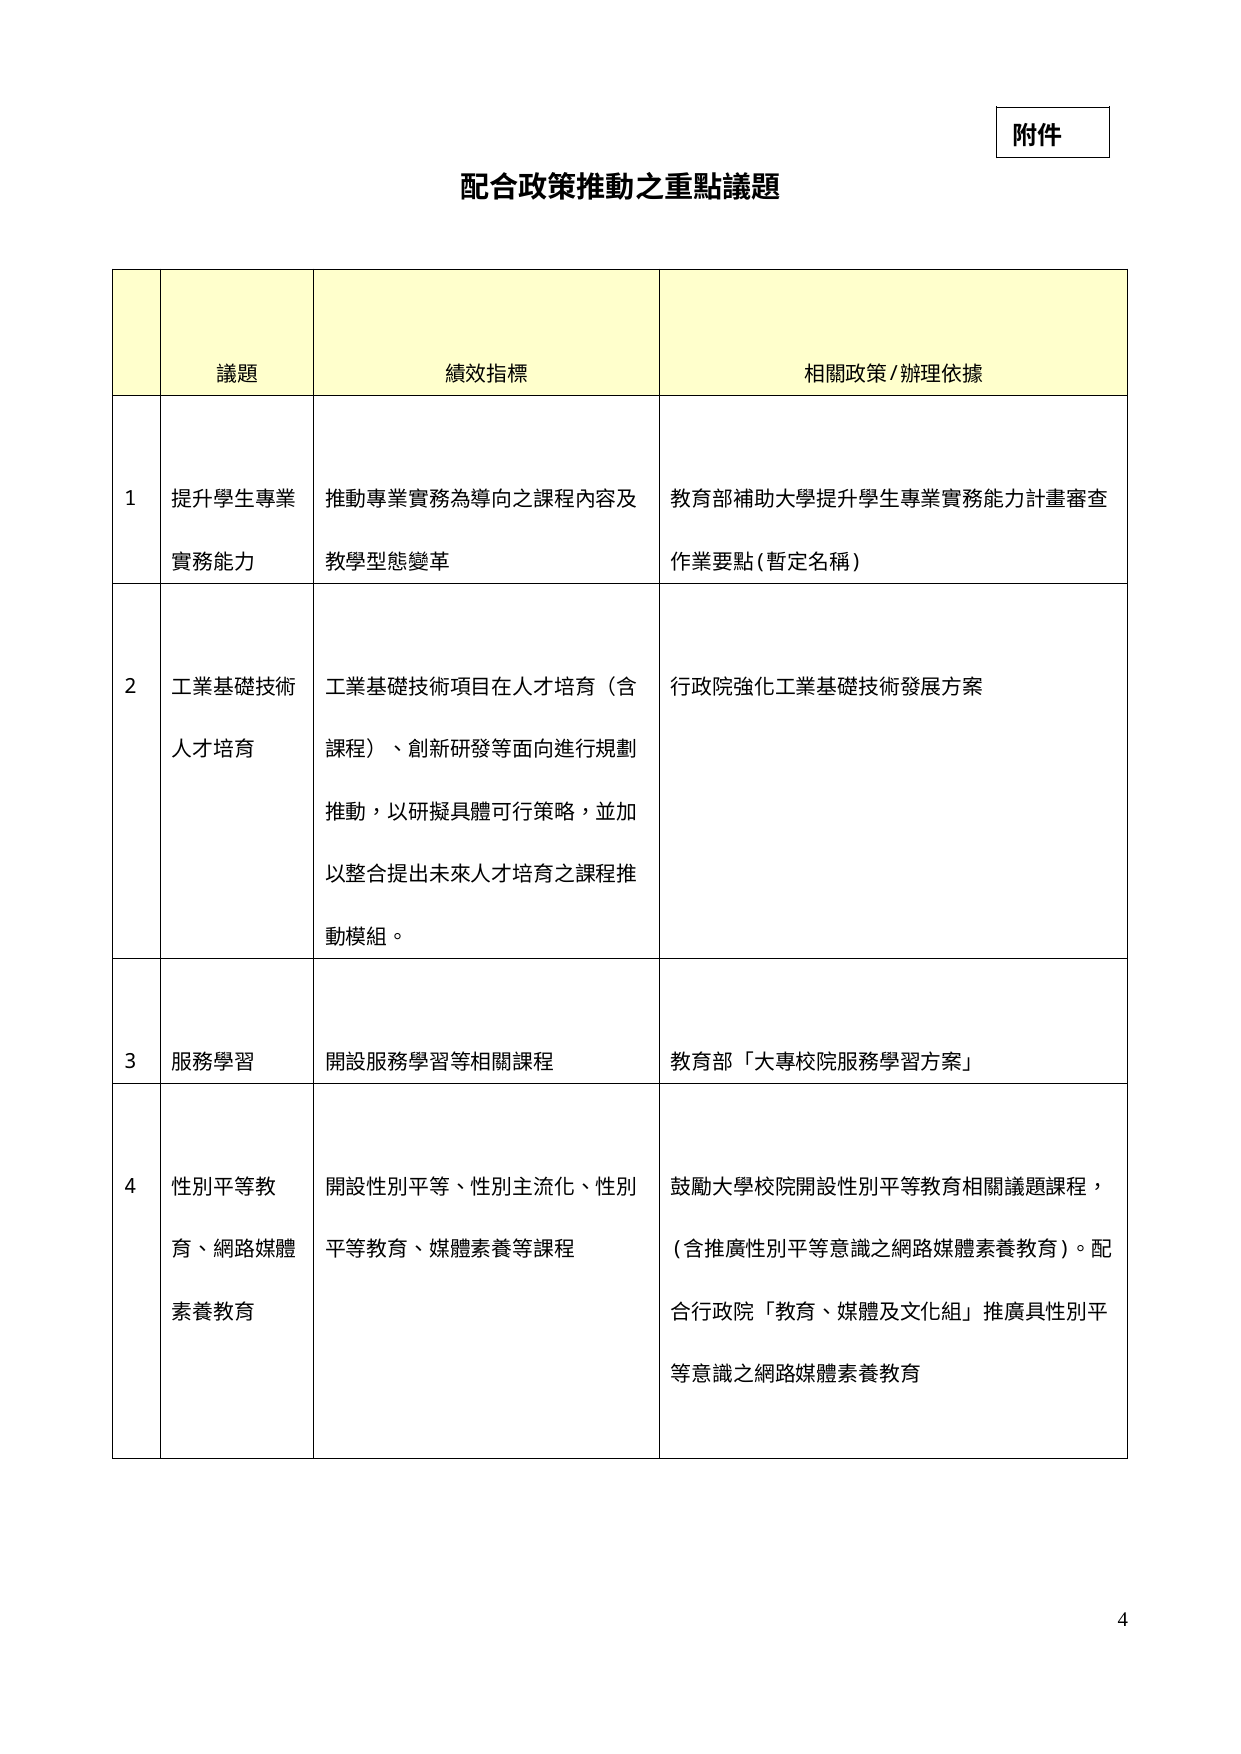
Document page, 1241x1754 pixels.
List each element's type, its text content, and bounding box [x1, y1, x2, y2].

table_cell 教育部「大專校院服務學習方案」 [660, 959, 1127, 1083]
table_header [113, 270, 160, 395]
table_cell 3 [113, 959, 160, 1083]
table_cell 行政院強化工業基礎技術發展方案 [660, 584, 1127, 958]
table_cell 4 [113, 1084, 160, 1458]
table_cell 推動專業實務為導向之課程內容及教學型態變革 [314, 396, 659, 583]
table_cell 2 [113, 584, 160, 958]
text 配合政策推動之重點議題 [997, 108, 1109, 157]
table_cell 工業基礎技術人才培育 [161, 584, 313, 958]
table_cell 1 [113, 396, 160, 583]
table_cell 開設服務學習等相關課程 [314, 959, 659, 1083]
text 配合政策推動之重點議題 [112, 143, 1128, 206]
table_cell 工業基礎技術項目在人才培育（含課程）、創新研發等面向進行規劃推動，以研擬具體可行策略，並加以整合提出未來人才培育之課程推動模組。 [314, 584, 659, 958]
table_header 績效指標 [314, 270, 659, 395]
text 附件 [1012, 116, 1094, 149]
table_cell 教育部補助大學提升學生專業實務能力計畫審查作業要點(暫定名稱) [660, 396, 1127, 583]
table_cell 鼓勵大學校院開設性別平等教育相關議題課程，(含推廣性別平等意識之網路媒體素養教育)。配合行政院「教育、媒體及文化組」推廣具性別平等意識之網路媒體素養教育 [660, 1084, 1127, 1458]
table_cell 服務學習 [161, 959, 313, 1083]
table_cell 提升學生專業實務能力 [161, 396, 313, 583]
table_cell 性別平等教育、網路媒體素養教育 [161, 1084, 313, 1458]
table_header 相關政策/辦理依據 [660, 270, 1127, 395]
table_cell 開設性別平等、性別主流化、性別平等教育、媒體素養等課程 [314, 1084, 659, 1458]
table_header 議題 [161, 270, 313, 395]
